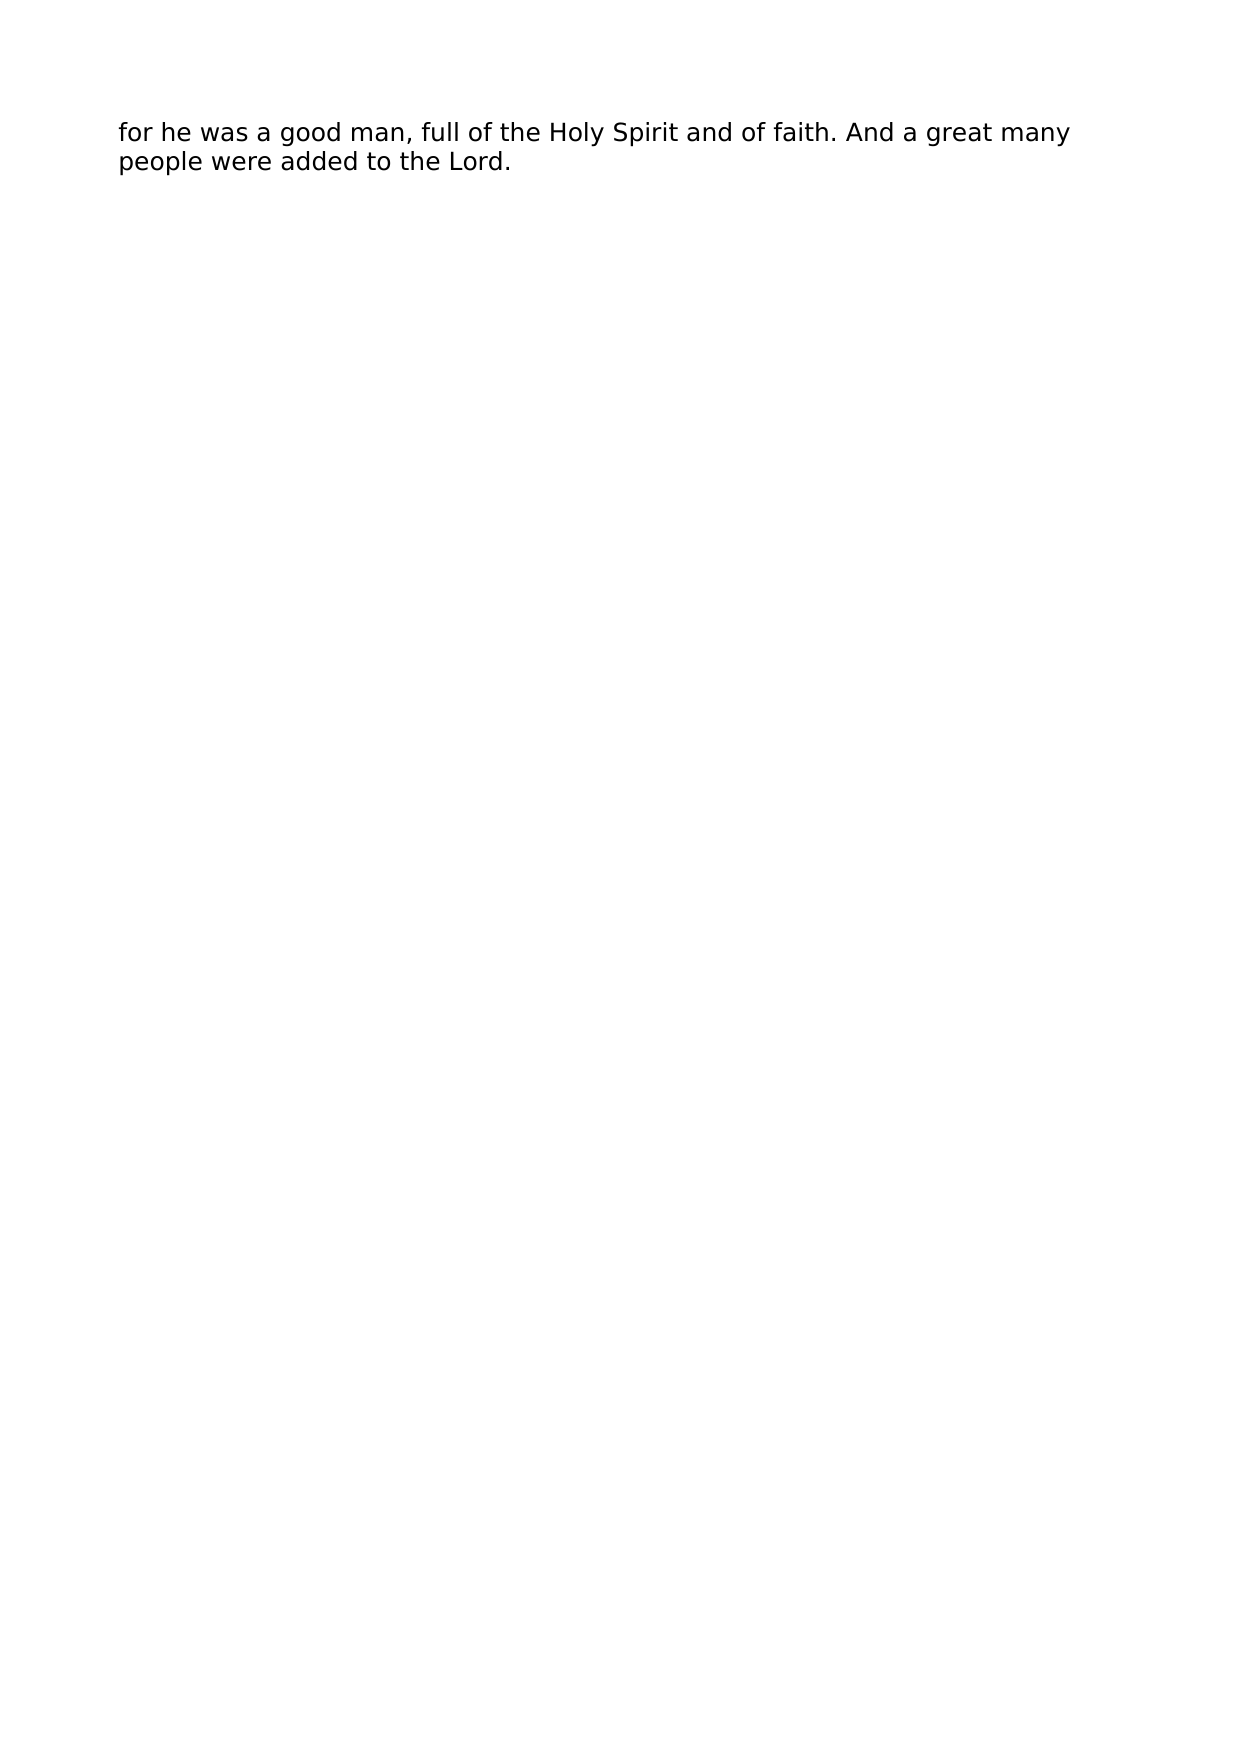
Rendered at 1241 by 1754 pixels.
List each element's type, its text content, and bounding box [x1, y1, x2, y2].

text for he was a good man, full of the Holy Spirit and of faith. And a great many people were added to the Lord. [118, 118, 1122, 176]
